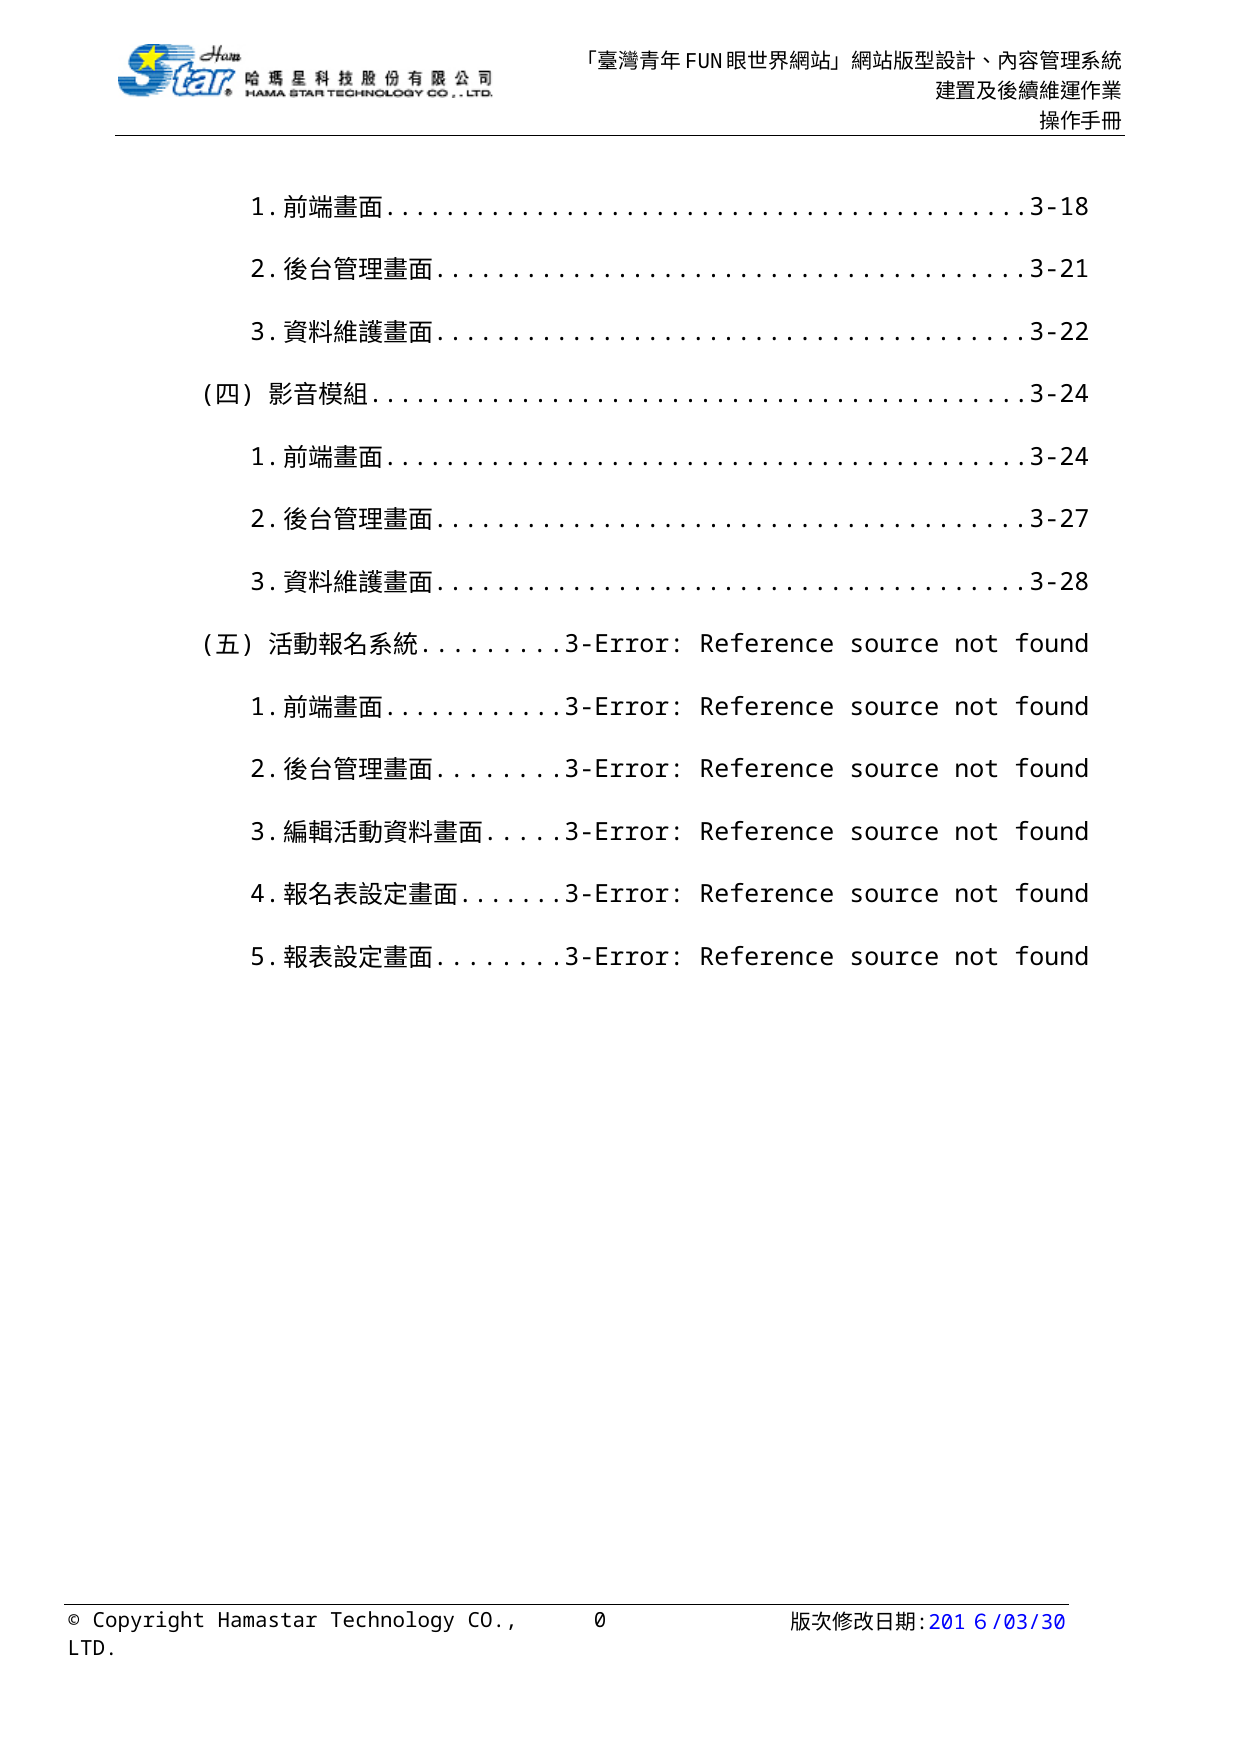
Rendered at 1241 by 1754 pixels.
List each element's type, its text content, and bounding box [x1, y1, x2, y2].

text (五) 活動報名系統 3-29 [200, 601, 1090, 664]
text (四) 影音模組 3-24 [200, 351, 1090, 414]
text 5. 報表設定畫面 3-35 [250, 914, 1090, 976]
text 3. 編輯活動資料畫面 3-32 [250, 789, 1090, 851]
text 1. 前端畫面 3-18 [250, 164, 1090, 226]
text 2. 後台管理畫面 3-31 [250, 726, 1090, 789]
text 1. 前端畫面 3-24 [250, 414, 1090, 476]
text 3. 資料維護畫面 3-28 [250, 539, 1090, 601]
text 3. 資料維護畫面 3-22 [250, 289, 1090, 351]
text 2. 後台管理畫面 3-27 [250, 476, 1090, 539]
text 4. 報名表設定畫面 3-34 [250, 851, 1090, 914]
text 2. 後台管理畫面 3-21 [250, 226, 1090, 289]
text 1. 前端畫面 3-29 [250, 664, 1090, 726]
